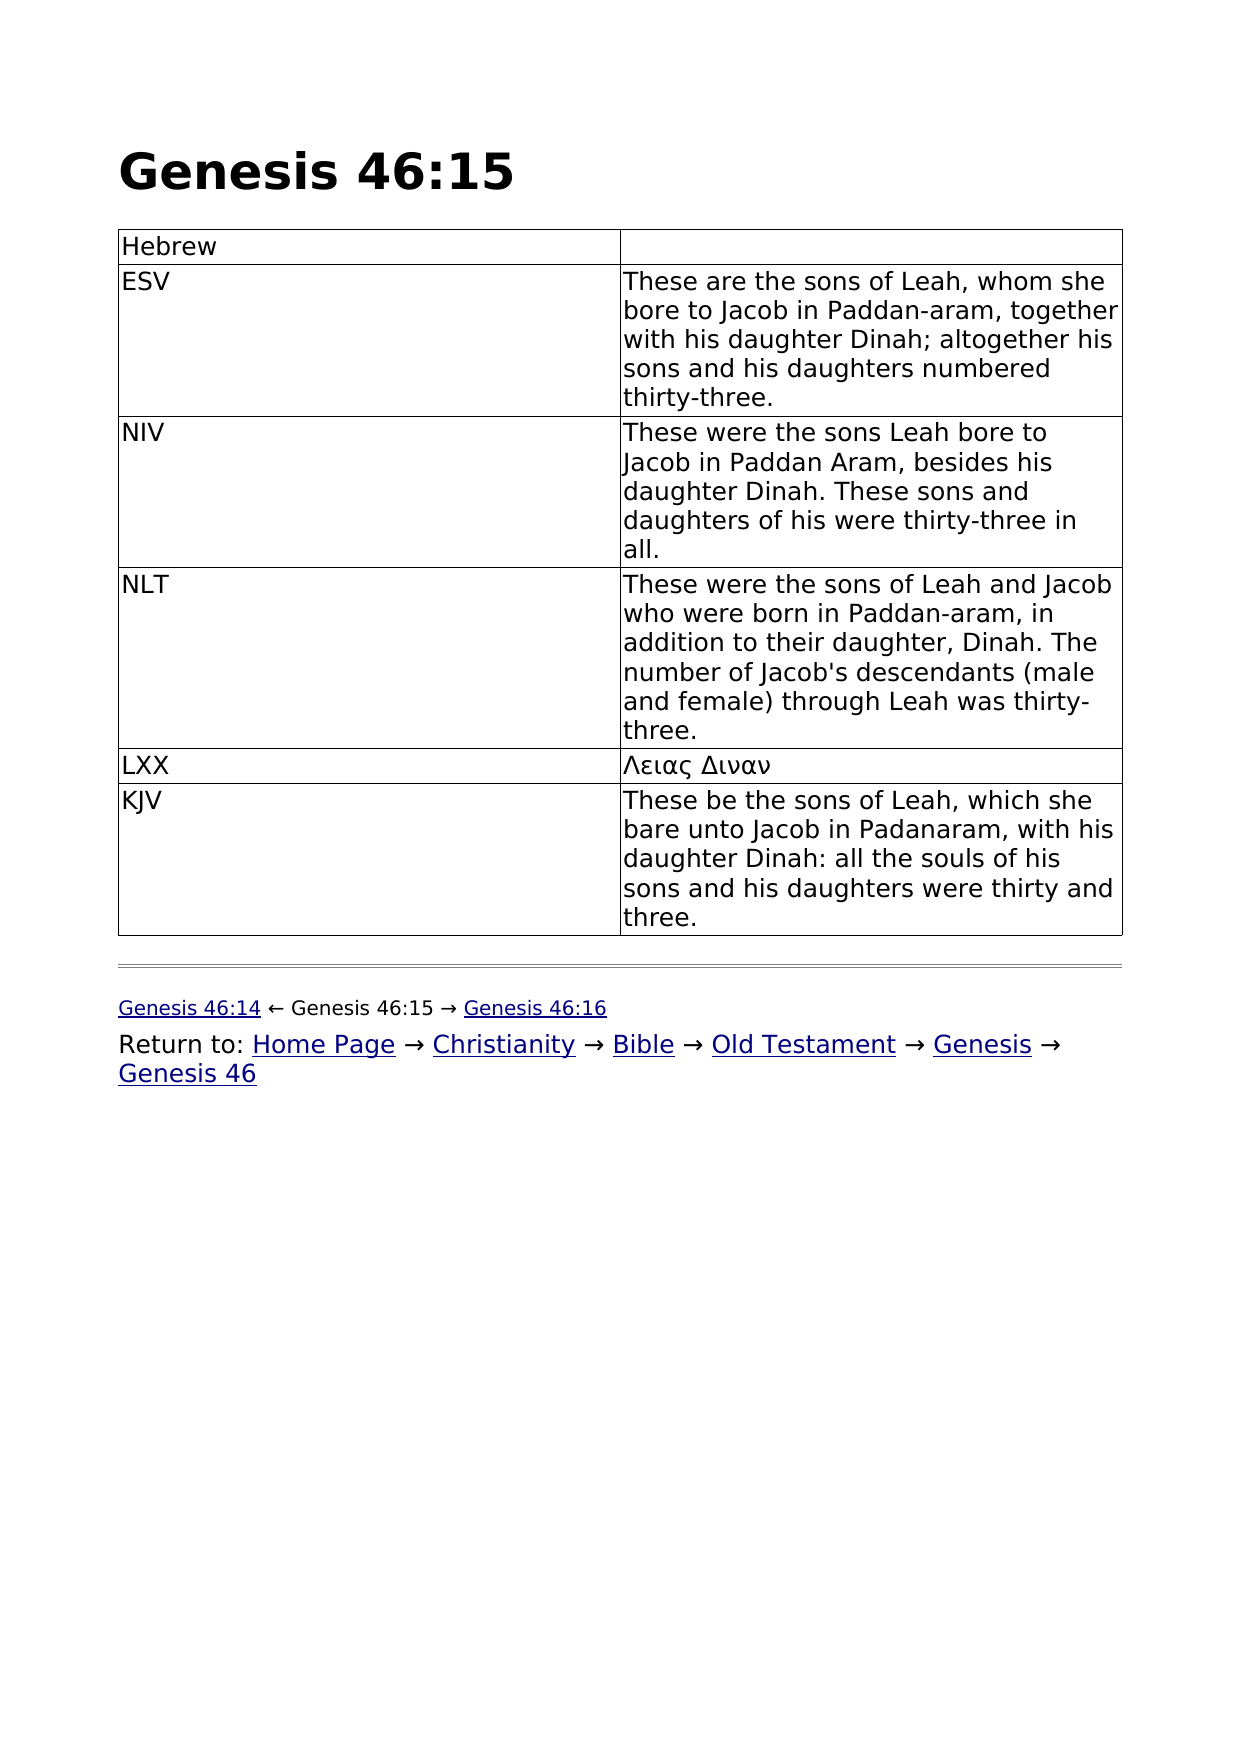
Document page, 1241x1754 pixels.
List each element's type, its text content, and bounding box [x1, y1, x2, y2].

table_cell KJV [119, 784, 620, 935]
table_cell These be the sons of Leah, which she bare unto Jacob in Padanaram, with his daughter Dinah: all the souls of his sons and his daughters were thirty and three. [621, 784, 1122, 935]
table_cell Λειας Διναν [621, 749, 1122, 783]
table_cell LXX [119, 749, 620, 783]
text Genesis 46:14 ← Genesis 46:15 → Genesis 46:16 [118, 996, 1122, 1030]
table_cell These are the sons of Leah, whom she bore to Jacob in Paddan-aram, together with his daughter Dinah; altogether his sons and his daughters numbered thirty-three. [621, 265, 1122, 416]
table_cell These were the sons of Leah and Jacob who were born in Paddan-aram, in addition to their daughter, Dinah. The number of Jacob's descendants (male and female) through Leah was thirty-three. [621, 568, 1122, 748]
subtitle Genesis 46:15 [118, 143, 1122, 201]
table_cell NIV [119, 417, 620, 567]
table_cell NLT [119, 568, 620, 748]
text Return to: Home Page → Christianity → Bible → Old Testament → Genesis → Genesis 46 [118, 1030, 1122, 1089]
table_cell These were the sons Leah bore to Jacob in Paddan Aram, besides his daughter Dinah. These sons and daughters of his were thirty-three in all. [621, 417, 1122, 567]
table_header [621, 230, 1122, 264]
table_cell ESV [119, 265, 620, 416]
table_header Hebrew [119, 230, 620, 264]
